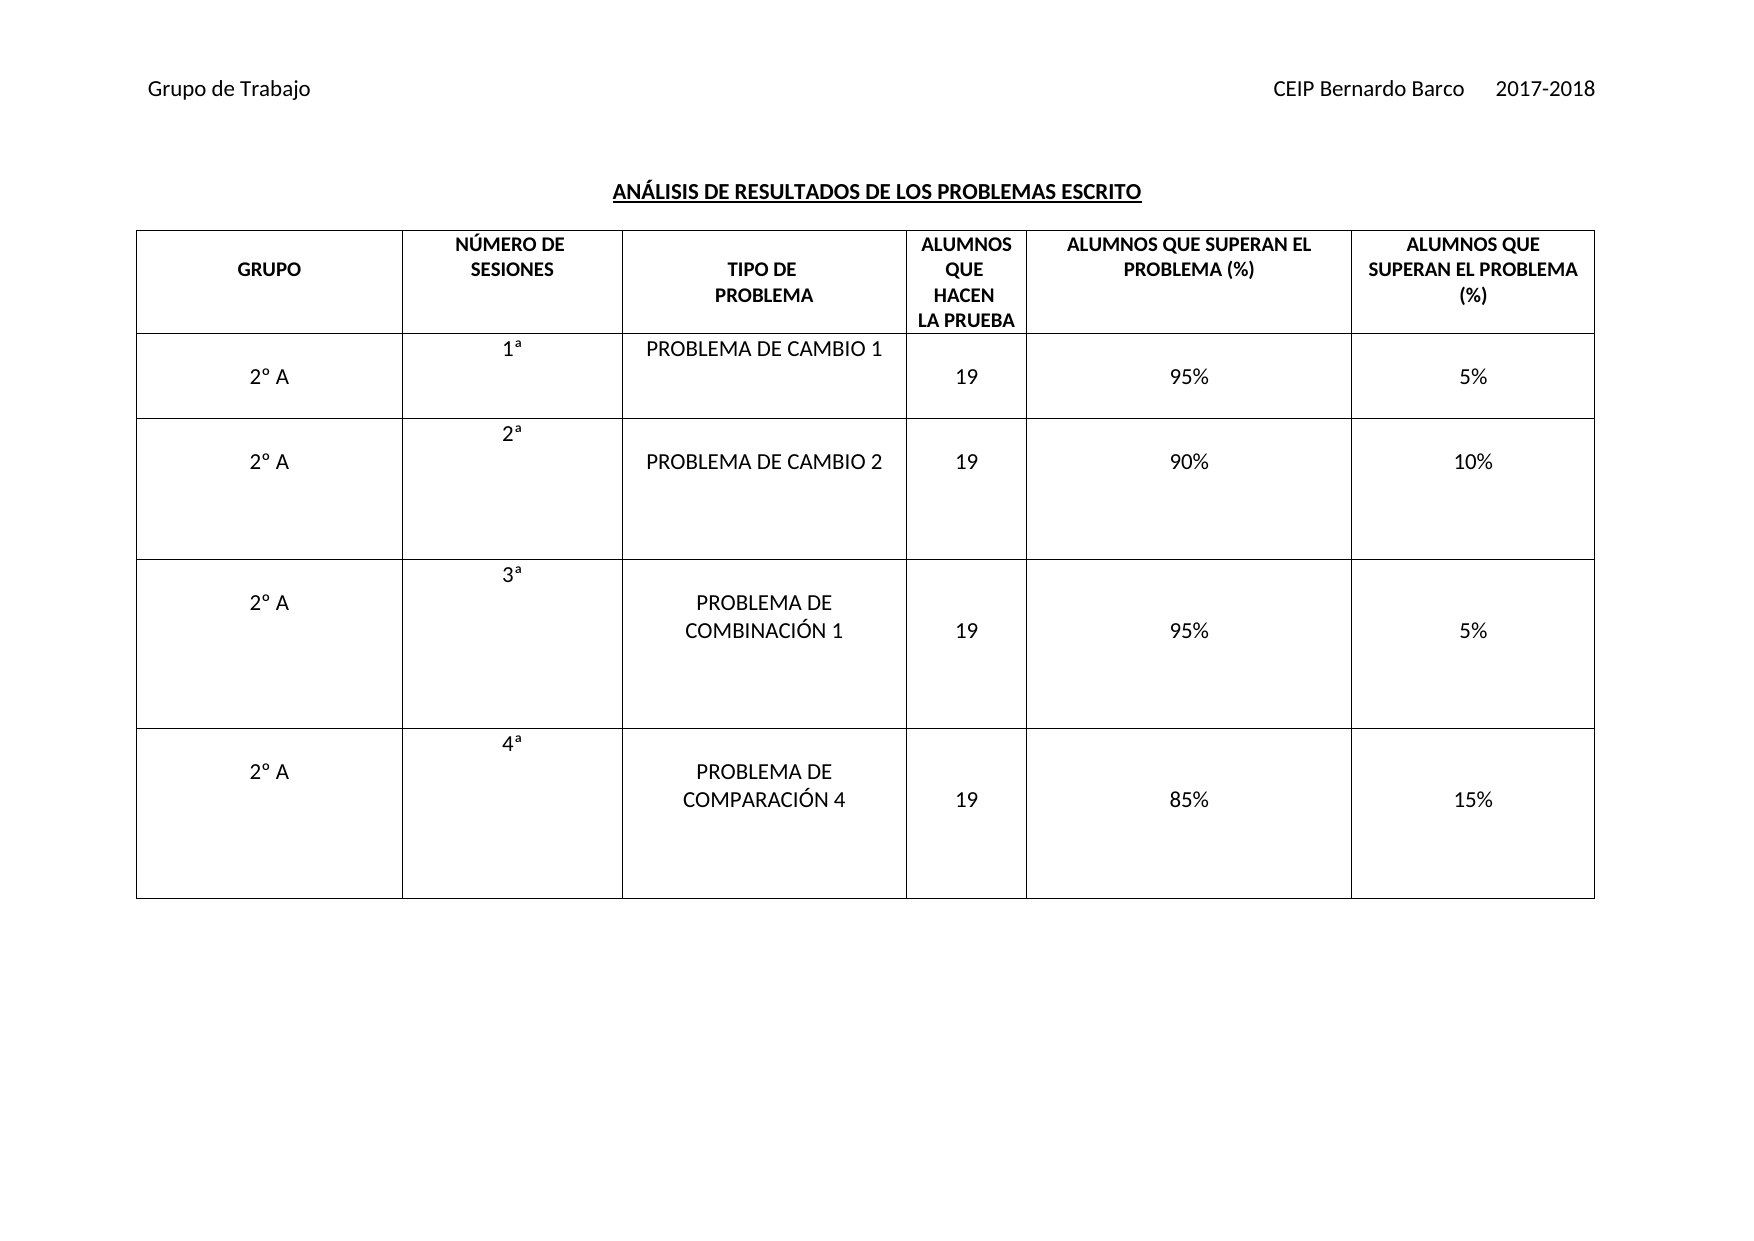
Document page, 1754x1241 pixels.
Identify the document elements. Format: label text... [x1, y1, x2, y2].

table_header ALUMNOS QUE SUPERAN EL PROBLEMA (%) [1352, 231, 1594, 333]
table_cell 2º A [137, 560, 402, 728]
table_cell 15% [1352, 729, 1594, 897]
table_cell 19 [907, 334, 1026, 418]
table_cell PROBLEMA DE CAMBIO 1 [623, 334, 906, 418]
table_cell 19 [907, 560, 1026, 728]
table_cell 90% [1027, 419, 1351, 559]
table_cell 2º A [137, 334, 402, 418]
table_cell 5% [1352, 334, 1594, 418]
table_cell PROBLEMA DE COMPARACIÓN 4 [623, 729, 906, 897]
table_cell 85% [1027, 729, 1351, 897]
table_cell 2ª [403, 419, 622, 559]
table_header ALUMNOS QUE SUPERAN EL PROBLEMA (%) [1027, 231, 1351, 333]
table_cell 19 [907, 419, 1026, 559]
table_header ALUMNOS QUE HACEN LA PRUEBA [907, 231, 1026, 333]
table_cell 10% [1352, 419, 1594, 559]
table_cell 2º A [137, 729, 402, 897]
table_cell 1ª [403, 334, 622, 418]
table_cell 4ª [403, 729, 622, 897]
table_header GRUPO [137, 231, 402, 333]
table_header NÚMERO DE SESIONES [403, 231, 622, 333]
table_cell PROBLEMA DE COMBINACIÓN 1 [623, 560, 906, 728]
table_cell 3ª [403, 560, 622, 728]
table_cell 2º A [137, 419, 402, 559]
table_header TIPO DE PROBLEMA [623, 231, 906, 333]
table_cell 95% [1027, 560, 1351, 728]
table_cell 19 [907, 729, 1026, 897]
table_cell 5% [1352, 560, 1594, 728]
text ANÁLISIS DE RESULTADOS DE LOS PROBLEMAS ESCRITO [148, 177, 1606, 205]
table_cell PROBLEMA DE CAMBIO 2 [623, 419, 906, 559]
table_cell 95% [1027, 334, 1351, 418]
